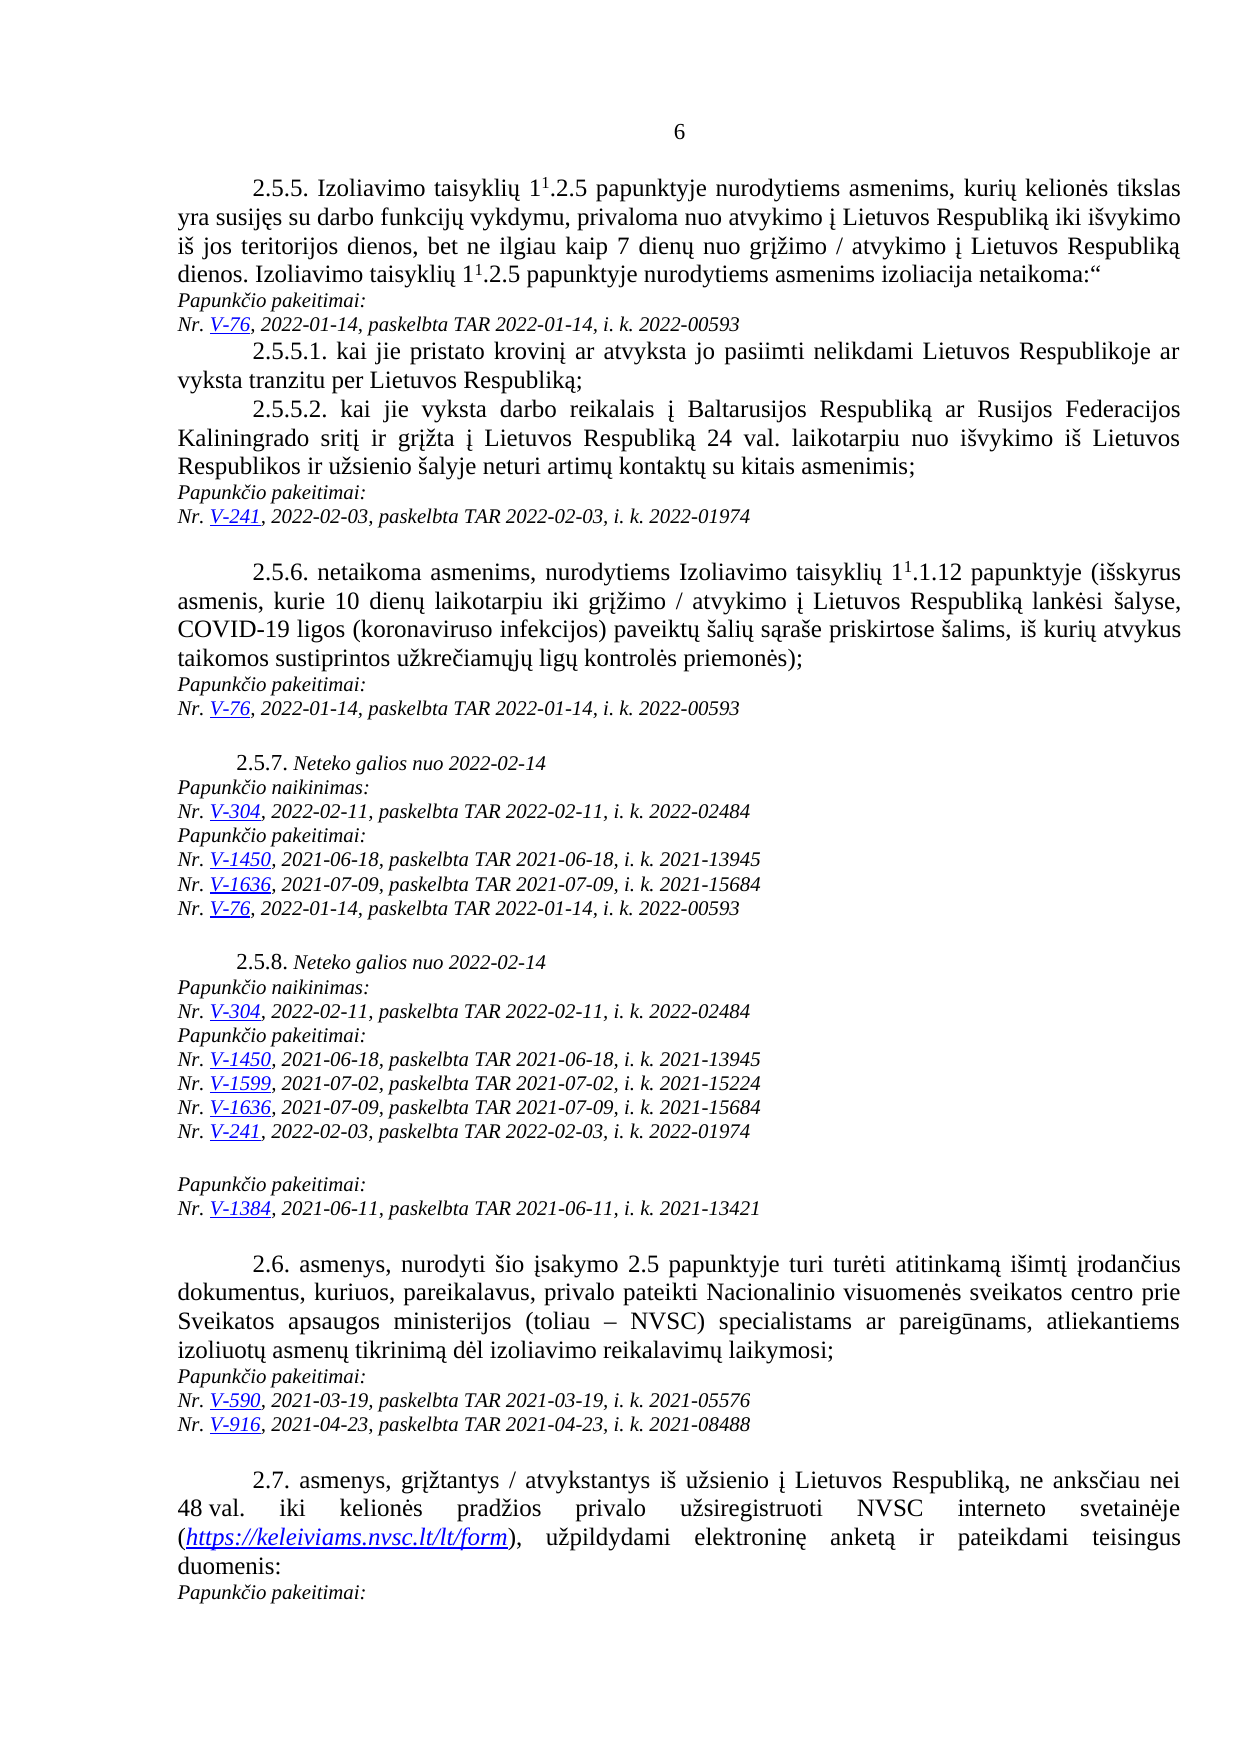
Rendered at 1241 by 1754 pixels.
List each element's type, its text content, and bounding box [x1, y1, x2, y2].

text Papunkčio pakeitimai: [177, 1172, 1181, 1196]
text Nr. V-304, 2022-02-11, paskelbta TAR 2022-02-11, i. k. 2022-02484 [177, 999, 1181, 1023]
text Nr. V-590, 2021-03-19, paskelbta TAR 2021-03-19, i. k. 2021-05576 [177, 1388, 1181, 1412]
text Papunkčio pakeitimai: [177, 823, 1181, 847]
text Papunkčio pakeitimai: [177, 1580, 1181, 1604]
text Papunkčio pakeitimai: [177, 288, 1181, 312]
text Papunkčio pakeitimai: [177, 1364, 1181, 1388]
text Nr. V-76, 2022-01-14, paskelbta TAR 2022-01-14, i. k. 2022-00593 [177, 312, 1181, 336]
text Nr. V-1450, 2021-06-18, paskelbta TAR 2021-06-18, i. k. 2021-13945 [177, 847, 1181, 871]
text 2.5.5.2. kai jie vyksta darbo reikalais į Baltarusijos Respubliką ar Rusijos Federacijos Kaliningrado sritį ir grįžta į Lietuvos Respubliką 24 val. laikotarpiu nuo išvykimo iš Lietuvos Respublikos ir užsienio šalyje neturi artimų kontaktų su kitais asmenimis; [177, 394, 1181, 480]
text 2.7. asmenys, grįžtantys / atvykstantys iš užsienio į Lietuvos Respubliką, ne anksčiau nei 48 val. iki kelionės pradžios privalo užsiregistruoti NVSC interneto svetainėje (https://keleiviams.nvsc.lt/lt/form), užpildydami elektroninę anketą ir pateikdami teisingus duomenis: [177, 1465, 1181, 1580]
text Nr. V-1636, 2021-07-09, paskelbta TAR 2021-07-09, i. k. 2021-15684 [177, 871, 1181, 896]
text Papunkčio pakeitimai: [177, 480, 1181, 504]
text Nr. V-1636, 2021-07-09, paskelbta TAR 2021-07-09, i. k. 2021-15684 [177, 1095, 1181, 1119]
text Nr. V-1450, 2021-06-18, paskelbta TAR 2021-06-18, i. k. 2021-13945 [177, 1047, 1181, 1071]
text 2.5.6. netaikoma asmenims, nurodytiems Izoliavimo taisyklių 11.1.12 papunktyje (išskyrus asmenis, kurie 10 dienų laikotarpiu iki grįžimo / atvykimo į Lietuvos Respubliką lankėsi šalyse, COVID-19 ligos (koronaviruso infekcijos) paveiktų šalių sąraše priskirtose šalims, iš kurių atvykus taikomos sustiprintos užkrečiamųjų ligų kontrolės priemonės); [177, 557, 1181, 672]
text Nr. V-241, 2022-02-03, paskelbta TAR 2022-02-03, i. k. 2022-01974 [177, 504, 1181, 528]
text 2.5.8. Neteko galios nuo 2022-02-14 [177, 948, 1181, 975]
text Nr. V-241, 2022-02-03, paskelbta TAR 2022-02-03, i. k. 2022-01974 [177, 1119, 1181, 1143]
text 2.5.7. Neteko galios nuo 2022-02-14 [177, 749, 1181, 775]
text 2.5.5. Izoliavimo taisyklių 11.2.5 papunktyje nurodytiems asmenims, kurių kelionės tikslas yra susijęs su darbo funkcijų vykdymu, privaloma nuo atvykimo į Lietuvos Respubliką iki išvykimo iš jos teritorijos dienos, bet ne ilgiau kaip 7 dienų nuo grįžimo / atvykimo į Lietuvos Respubliką dienos. Izoliavimo taisyklių 11.2.5 papunktyje nurodytiems asmenims izoliacija netaikoma:“ [177, 173, 1181, 288]
text Papunkčio pakeitimai: [177, 1023, 1181, 1047]
text 2.6. asmenys, nurodyti šio įsakymo 2.5 papunktyje turi turėti atitinkamą išimtį įrodančius dokumentus, kuriuos, pareikalavus, privalo pateikti Nacionalinio visuomenės sveikatos centro prie Sveikatos apsaugos ministerijos (toliau – NVSC) specialistams ar pareigūnams, atliekantiems izoliuotų asmenų tikrinimą dėl izoliavimo reikalavimų laikymosi; [177, 1249, 1181, 1364]
text Papunkčio pakeitimai: [177, 672, 1181, 696]
text Nr. V-1599, 2021-07-02, paskelbta TAR 2021-07-02, i. k. 2021-15224 [177, 1071, 1181, 1095]
text Nr. V-916, 2021-04-23, paskelbta TAR 2021-04-23, i. k. 2021-08488 [177, 1412, 1181, 1436]
text Nr. V-304, 2022-02-11, paskelbta TAR 2022-02-11, i. k. 2022-02484 [177, 799, 1181, 823]
text Nr. V-76, 2022-01-14, paskelbta TAR 2022-01-14, i. k. 2022-00593 [177, 696, 1181, 720]
text 2.5.5.1. kai jie pristato krovinį ar atvyksta jo pasiimti nelikdami Lietuvos Respublikoje ar vyksta tranzitu per Lietuvos Respubliką; [177, 336, 1181, 394]
text Nr. V-76, 2022-01-14, paskelbta TAR 2022-01-14, i. k. 2022-00593 [177, 896, 1181, 919]
text Papunkčio naikinimas: [177, 975, 1181, 999]
text Nr. V-1384, 2021-06-11, paskelbta TAR 2021-06-11, i. k. 2021-13421 [177, 1196, 1181, 1220]
text Papunkčio naikinimas: [177, 775, 1181, 799]
